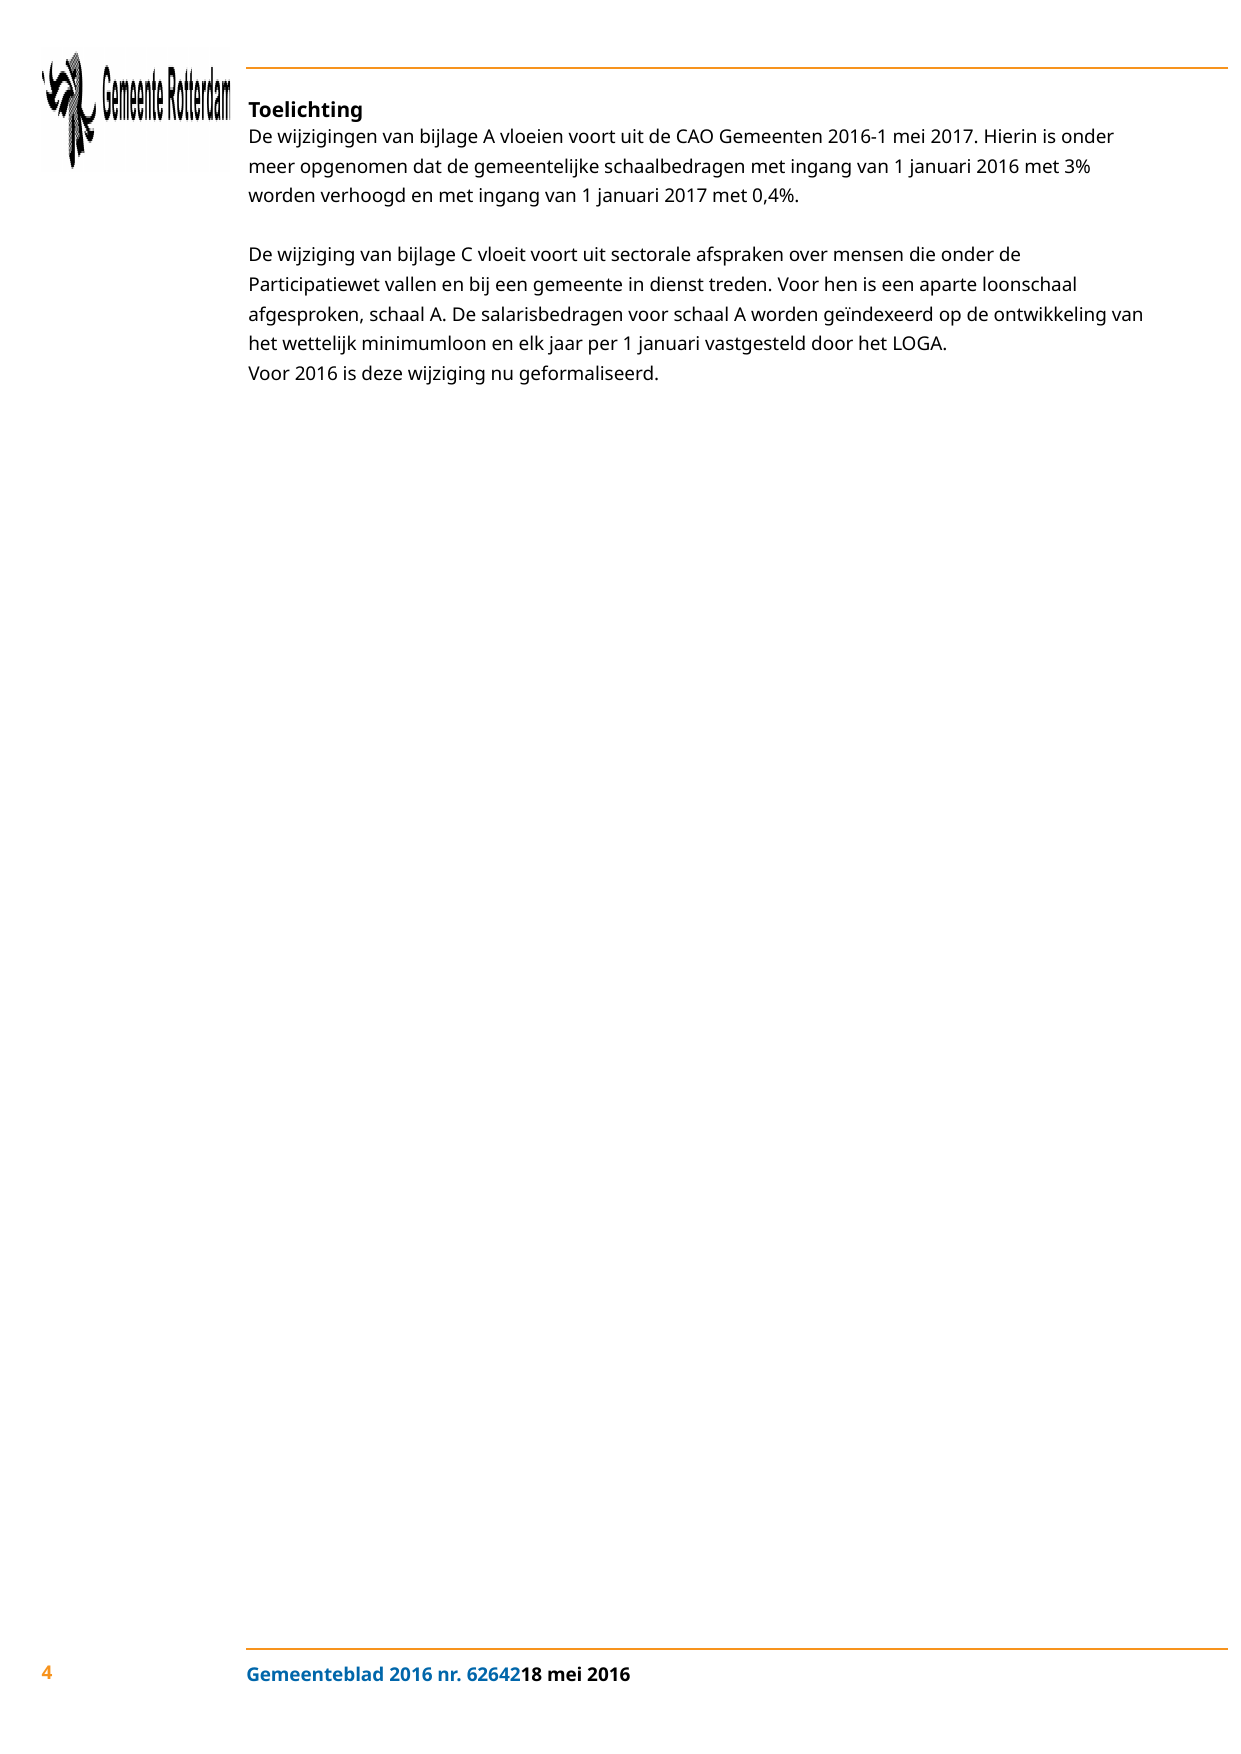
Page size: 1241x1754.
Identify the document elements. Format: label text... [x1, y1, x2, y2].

text De wijziging van bijlage C vloeit voort uit sectorale afspraken over mensen die onder de Participatiewet vallen en bij een gemeente in dienst treden. Voor hen is een aparte loonschaal afgesproken, schaal A. De salarisbedragen voor schaal A worden geïndexeerd op de ontwikkeling van het wettelijk minimumloon en elk jaar per 1 januari vastgesteld door het LOGA. [248, 242, 1152, 356]
text Voor 2016 is deze wijziging nu geformaliseerd. [248, 360, 1152, 386]
text De wijzigingen van bijlage A vloeien voort uit de CAO Gemeenten 2016-1 mei 2017. Hierin is onder meer opgenomen dat de gemeentelijke schaalbedragen met ingang van 1 januari 2016 met 3% worden verhoogd en met ingang van 1 januari 2017 met 0,4%. [248, 123, 1152, 208]
text Toelichting [248, 95, 1152, 123]
picture [41, 47, 231, 172]
